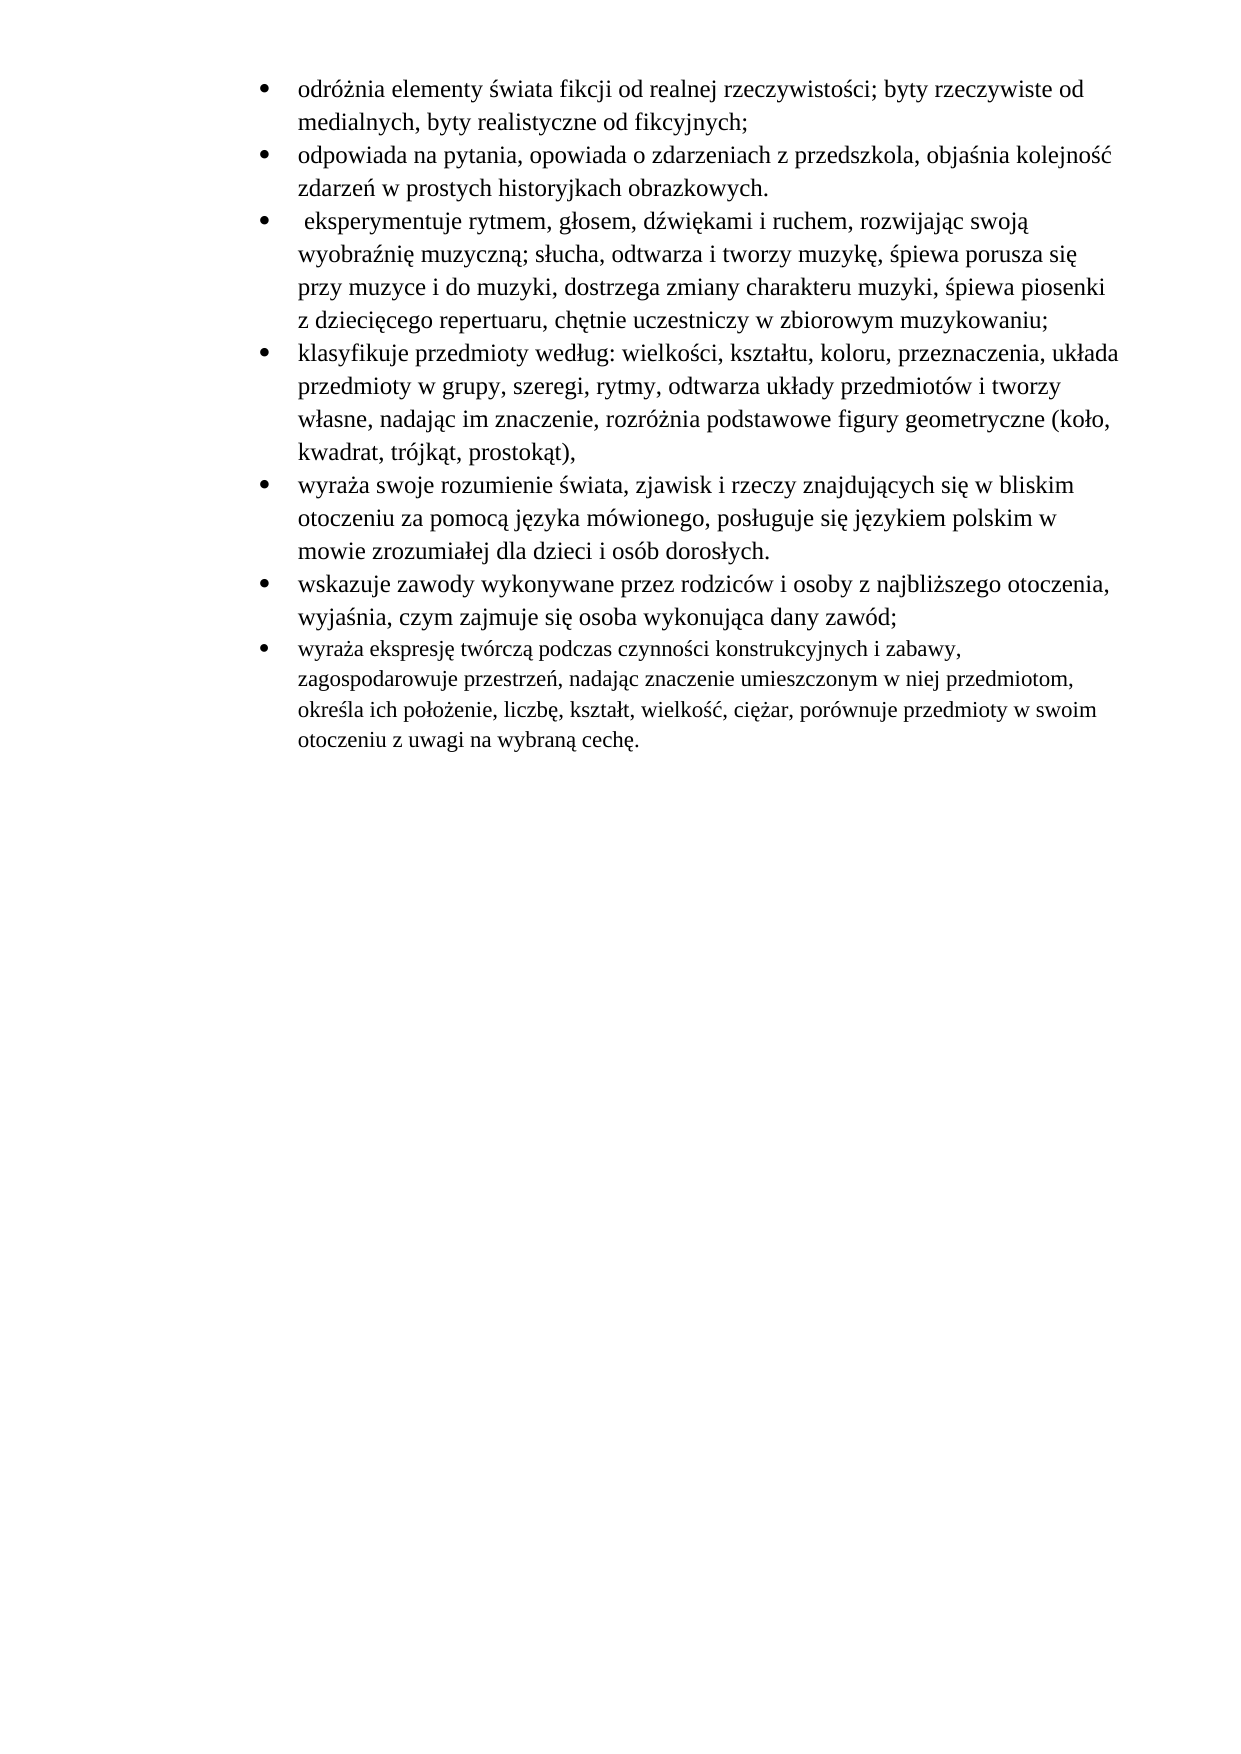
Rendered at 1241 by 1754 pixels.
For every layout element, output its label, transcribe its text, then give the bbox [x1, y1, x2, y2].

list klasyfikuje przedmioty według: wielkości, kształtu, koloru, przeznaczenia, układa przedmioty w grupy, szeregi, rytmy, odtwarza układy przedmiotów i tworzy własne, nadając im znaczenie, rozróżnia podstawowe figury geometryczne (koło, kwadrat, trójkąt, prostokąt), [260, 338, 1122, 466]
list odpowiada na pytania, opowiada o zdarzeniach z przedszkola, objaśnia kolejność zdarzeń w prostych historyjkach obrazkowych. [260, 140, 1122, 202]
list wskazuje zawody wykonywane przez rodziców i osoby z najbliższego otoczenia, wyjaśnia, czym zajmuje się osoba wykonująca dany zawód; [260, 569, 1122, 631]
list wyraża swoje rozumienie świata, zjawisk i rzeczy znajdujących się w bliskim otoczeniu za pomocą języka mówionego, posługuje się językiem polskim w mowie zrozumiałej dla dzieci i osób dorosłych. [260, 470, 1122, 565]
list eksperymentuje rytmem, głosem, dźwiękami i ruchem, rozwijając swoją wyobraźnię muzyczną; słucha, odtwarza i tworzy muzykę, śpiewa porusza się przy muzyce i do muzyki, dostrzega zmiany charakteru muzyki, śpiewa piosenki z dziecięcego repertuaru, chętnie uczestniczy w zbiorowym muzykowaniu; [260, 206, 1122, 334]
list wyraża ekspresję twórczą podczas czynności konstrukcyjnych i zabawy, zagospodarowuje przestrzeń, nadając znaczenie umieszczonym w niej przedmiotom, określa ich położenie, liczbę, kształt, wielkość, ciężar, porównuje przedmioty w swoim otoczeniu z uwagi na wybraną cechę. [260, 635, 1122, 752]
list odróżnia elementy świata fikcji od realnej rzeczywistości; byty rzeczywiste od medialnych, byty realistyczne od fikcyjnych; [260, 74, 1122, 136]
